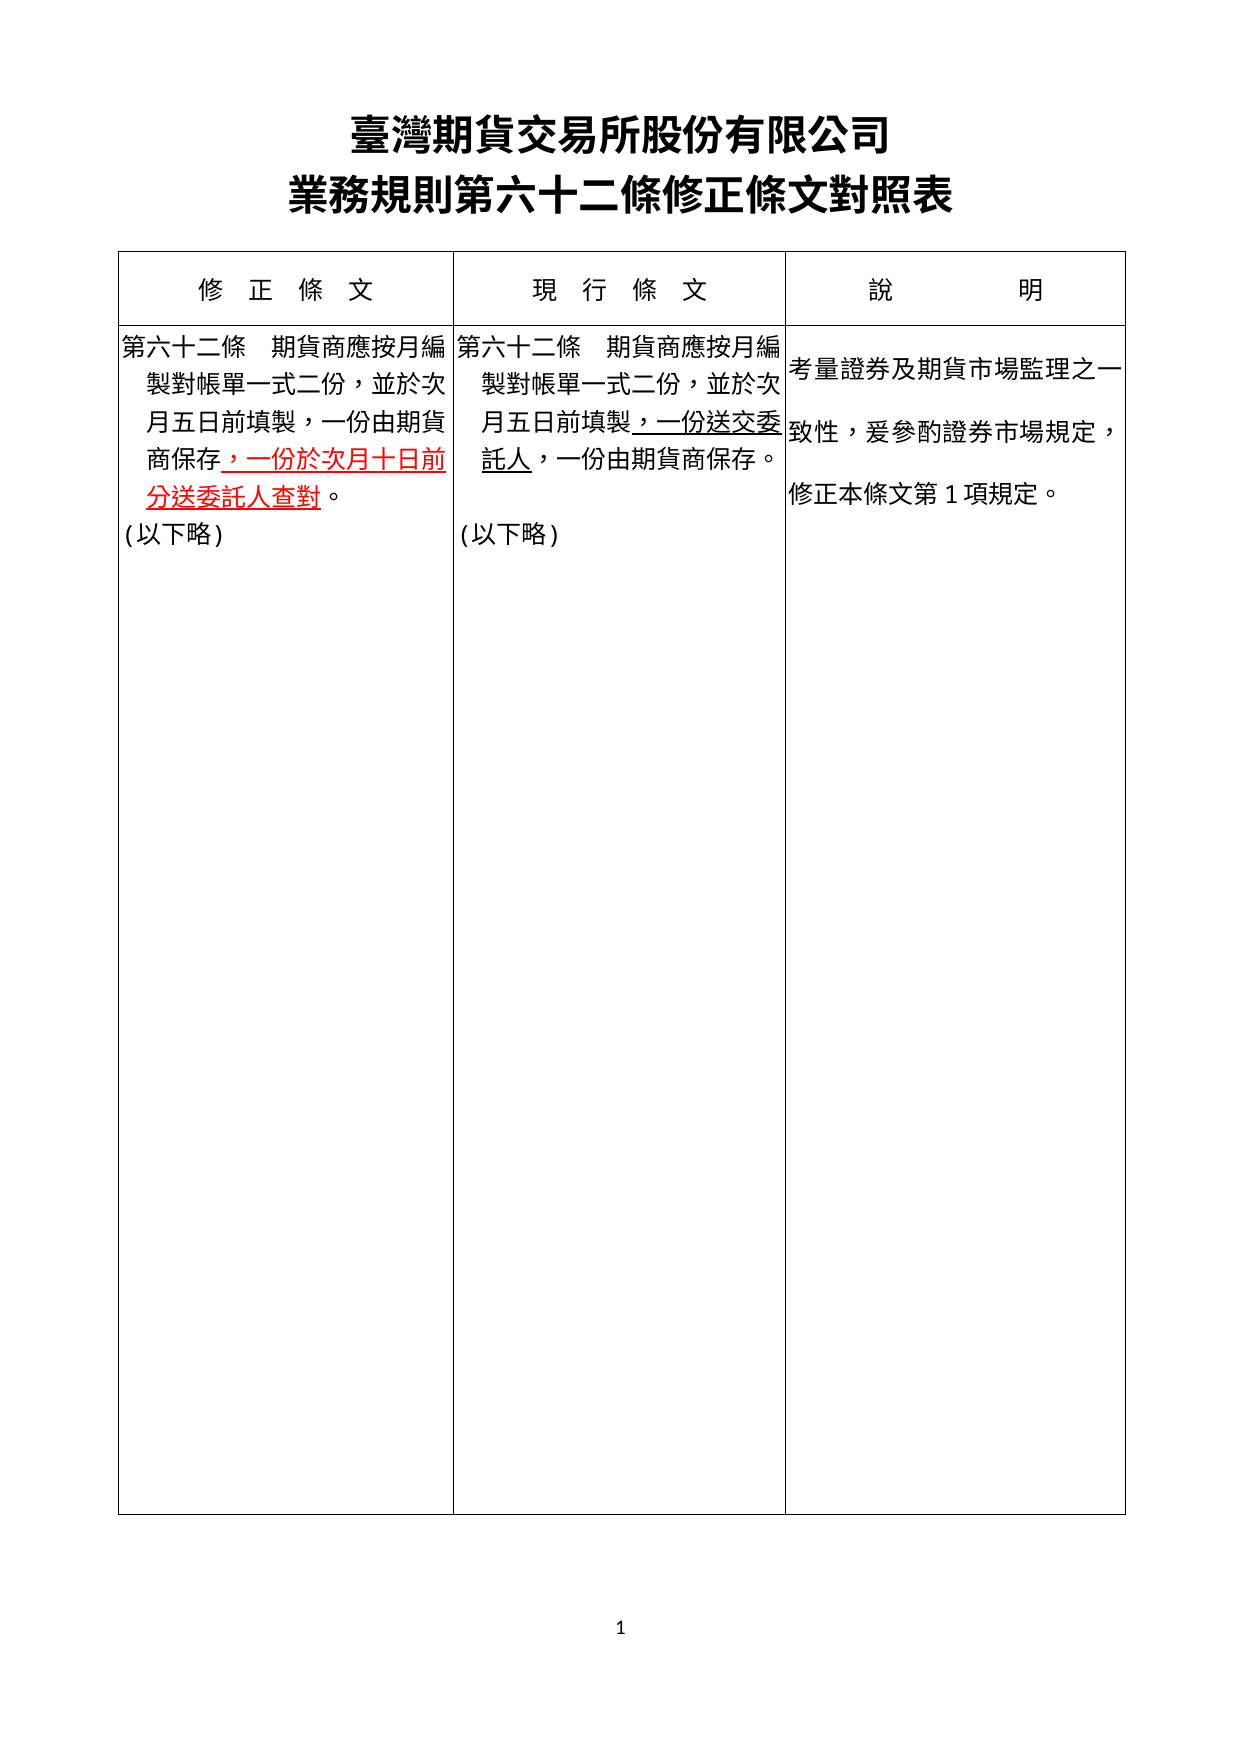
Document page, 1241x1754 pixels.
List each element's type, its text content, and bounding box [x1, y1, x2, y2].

table_cell 第六十二條 期貨商應按月編製對帳單一式二份，並於次月五日前填製，一份送交委託人，一份由期貨商保存。 (以下略) [454, 326, 785, 1514]
table_header 修 正 條 文 [119, 252, 453, 325]
table_cell 考量證券及期貨市場監理之一致性，爰參酌證券市場規定，修正本條文第1項規定。 [786, 326, 1125, 1514]
table_cell 第六十二條 期貨商應按月編製對帳單一式二份，並於次月五日前填製，一份由期貨商保存，一份於次月十日前分送委託人查對。 (以下略) [119, 326, 453, 1514]
text 臺灣期貨交易所股份有限公司 業務規則第六十二條修正條文對照表 [118, 102, 1122, 222]
table_header 現 行 條 文 [454, 252, 785, 325]
table_header 說 明 [786, 252, 1125, 325]
